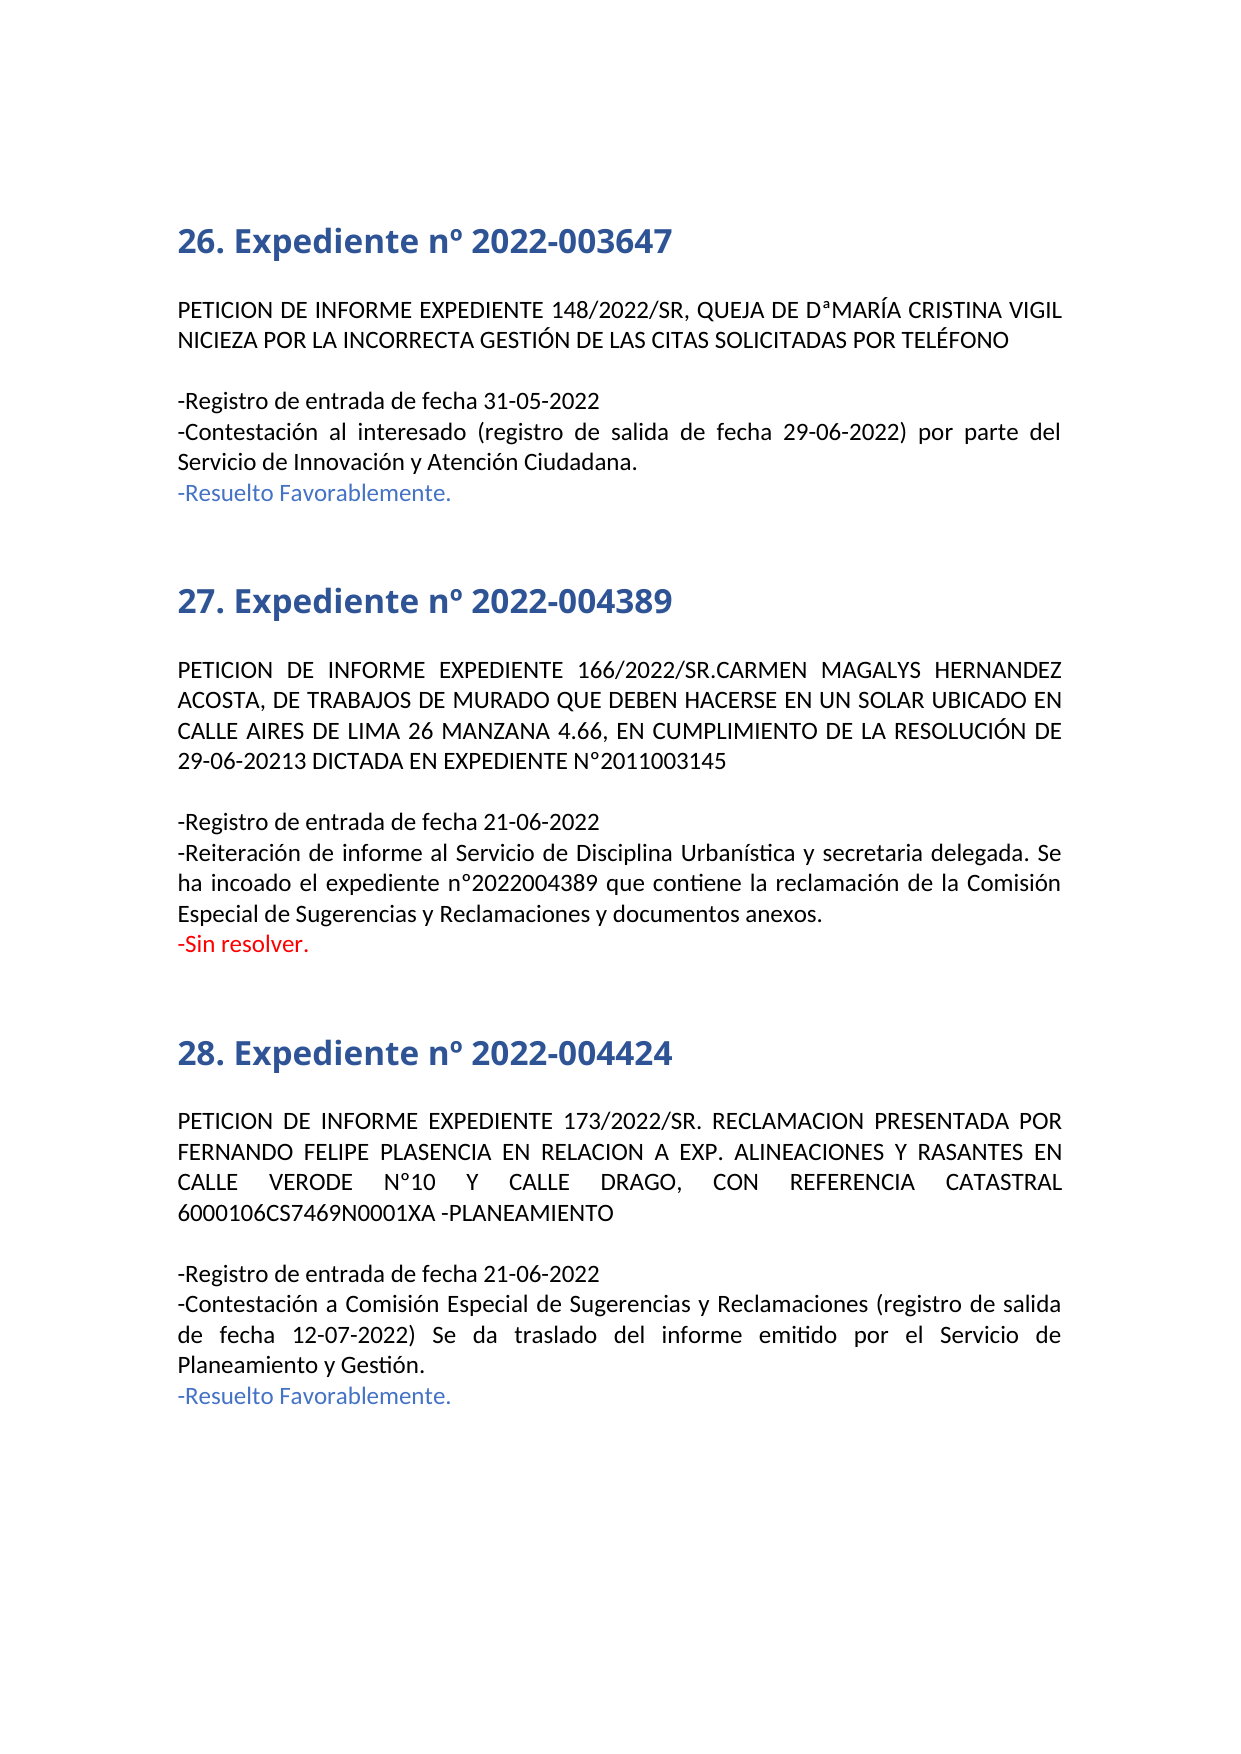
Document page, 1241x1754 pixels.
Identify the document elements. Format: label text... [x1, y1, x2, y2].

text PETICION DE INFORME EXPEDIENTE 166/2022/SR.CARMEN MAGALYS HERNANDEZ ACOSTA, DE TRABAJOS DE MURADO QUE DEBEN HACERSE EN UN SOLAR UBICADO EN CALLE AIRES DE LIMA 26 MANZANA 4.66, EN CUMPLIMIENTO DE LA RESOLUCIÓN DE 29-06-20213 DICTADA EN EXPEDIENTE Nº2011003145 [177, 654, 1063, 776]
text -Resuelto Favorablemente. [177, 477, 1063, 508]
text -Sin resolver. [177, 929, 1063, 959]
text PETICION DE INFORME EXPEDIENTE 148/2022/SR, QUEJA DE DªMARÍA CRISTINA VIGIL NICIEZA POR LA INCORRECTA GESTIÓN DE LAS CITAS SOLICITADAS POR TELÉFONO [177, 294, 1063, 355]
text -Resuelto Favorablemente. [177, 1380, 1063, 1411]
text -Registro de entrada de fecha 21-06-2022 [177, 1258, 1063, 1289]
text -Contestación al interesado (registro de salida de fecha 29-06-2022) por parte del Servicio de Innovación y Atención Ciudadana. [177, 416, 1063, 477]
text -Registro de entrada de fecha 21-06-2022 [177, 807, 1063, 837]
text PETICION DE INFORME EXPEDIENTE 173/2022/SR. RECLAMACION PRESENTADA POR FERNANDO FELIPE PLASENCIA EN RELACION A EXP. ALINEACIONES Y RASANTES EN CALLE VERODE Nº10 Y CALLE DRAGO, CON REFERENCIA CATASTRAL 6000106CS7469N0001XA -PLANEAMIENTO [177, 1106, 1063, 1228]
subtitle 27. Expediente nº 2022-004389 [177, 578, 1063, 623]
subtitle 26. Expediente nº 2022-003647 [177, 218, 1063, 263]
subtitle 28. Expediente nº 2022-004424 [177, 1029, 1063, 1075]
text -Reiteración de informe al Servicio de Disciplina Urbanística y secretaria delegada. Se ha incoado el expediente nº2022004389 que contiene la reclamación de la Comisión Especial de Sugerencias y Reclamaciones y documentos anexos. [177, 837, 1063, 929]
text -Contestación a Comisión Especial de Sugerencias y Reclamaciones (registro de salida de fecha 12-07-2022) Se da traslado del informe emitido por el Servicio de Planeamiento y Gestión. [177, 1289, 1063, 1380]
text -Registro de entrada de fecha 31-05-2022 [177, 386, 1063, 416]
